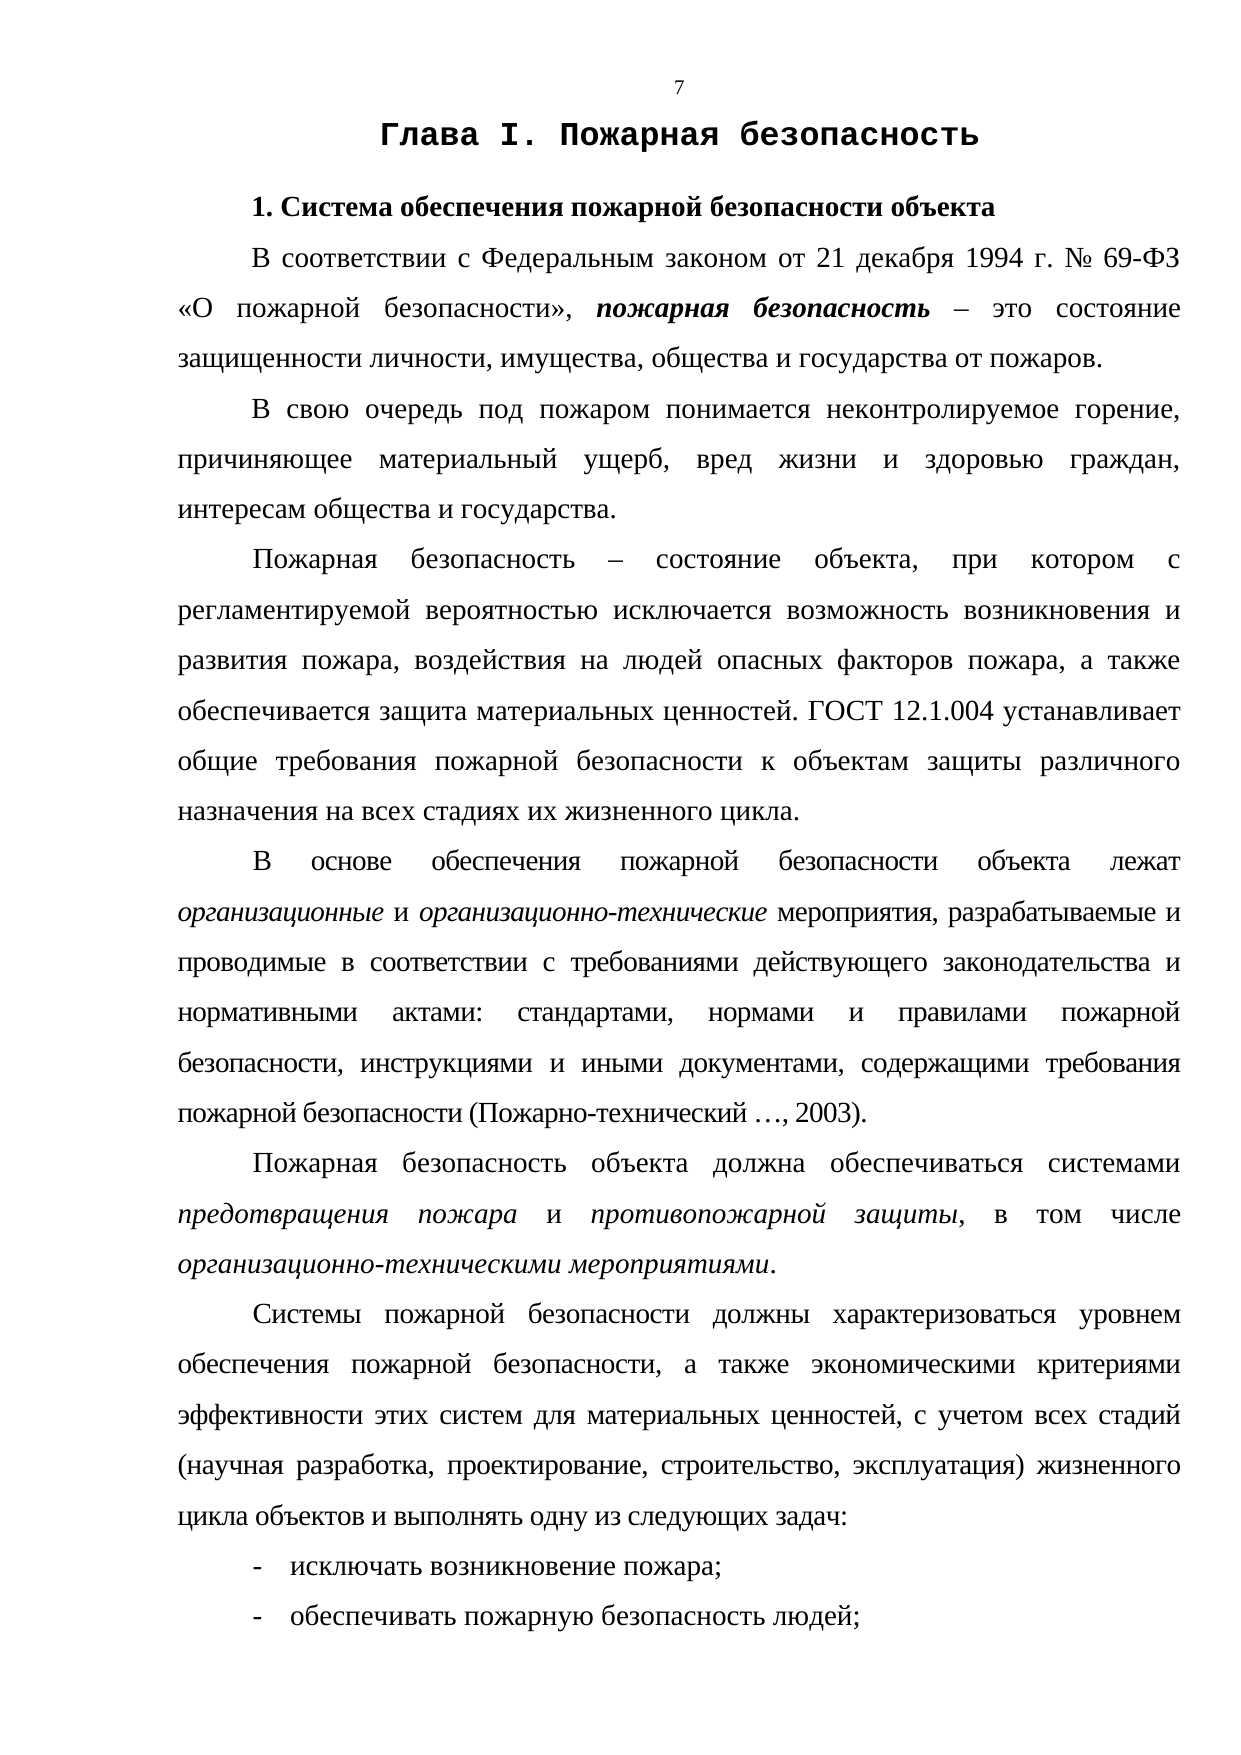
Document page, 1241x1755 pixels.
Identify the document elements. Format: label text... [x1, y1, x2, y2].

text 1. Система обеспечения пожарной безопасности объекта [177, 189, 1181, 223]
list исключать возникновение пожара; [252, 1548, 1181, 1581]
text Пожарная безопасность объекта должна обеспечиваться системами предотвращения пожара и противопожарной защиты, в том числе организационно-техническими мероприятиями. [177, 1145, 1181, 1279]
text В соответствии с Федеральным законом от 21 декабря 1994 г. № 69-ФЗ «О пожарной безопасности», пожарная безопасность – это состояние защищенности личности, имущества, общества и государства от пожаров. [177, 240, 1181, 374]
text Глава I. Пожарная безопасность [177, 118, 1181, 156]
text В основе обеспечения пожарной безопасности объекта лежат организационные и организационно-технические мероприятия, разрабатываемые и проводимые в соответствии с требованиями действующего законодательства и нормативными актами: стандартами, нормами и правилами пожарной безопасности, инструкциями и иными документами, содержащими требования пожарной безопасности (Пожарно-технический …, 2003). [177, 843, 1181, 1129]
text Системы пожарной безопасности должны характеризоваться уровнем обеспечения пожарной безопасности, а также экономическими критериями эффективности этих систем для материальных ценностей, с учетом всех стадий (научная разработка, проектирование, строительство, эксплуатация) жизненного цикла объектов и выполнять одну из следующих задач: [177, 1296, 1181, 1531]
list обеспечивать пожарную безопасность людей; [252, 1598, 1181, 1632]
text Пожарная безопасность – состояние объекта, при котором с регламентируемой вероятностью исключается возможность возникновения и развития пожара, воздействия на людей опасных факторов пожара, а также обеспечивается защита материальных ценностей. ГОСТ 12.1.004 устанавливает общие требования пожарной безопасности к объектам защиты различного назначения на всех стадиях их жизненного цикла. [177, 542, 1181, 827]
text В свою очередь под пожаром понимается неконтролируемое горение, причиняющее материальный ущерб, вред жизни и здоровью граждан, интересам общества и государства. [177, 391, 1181, 525]
